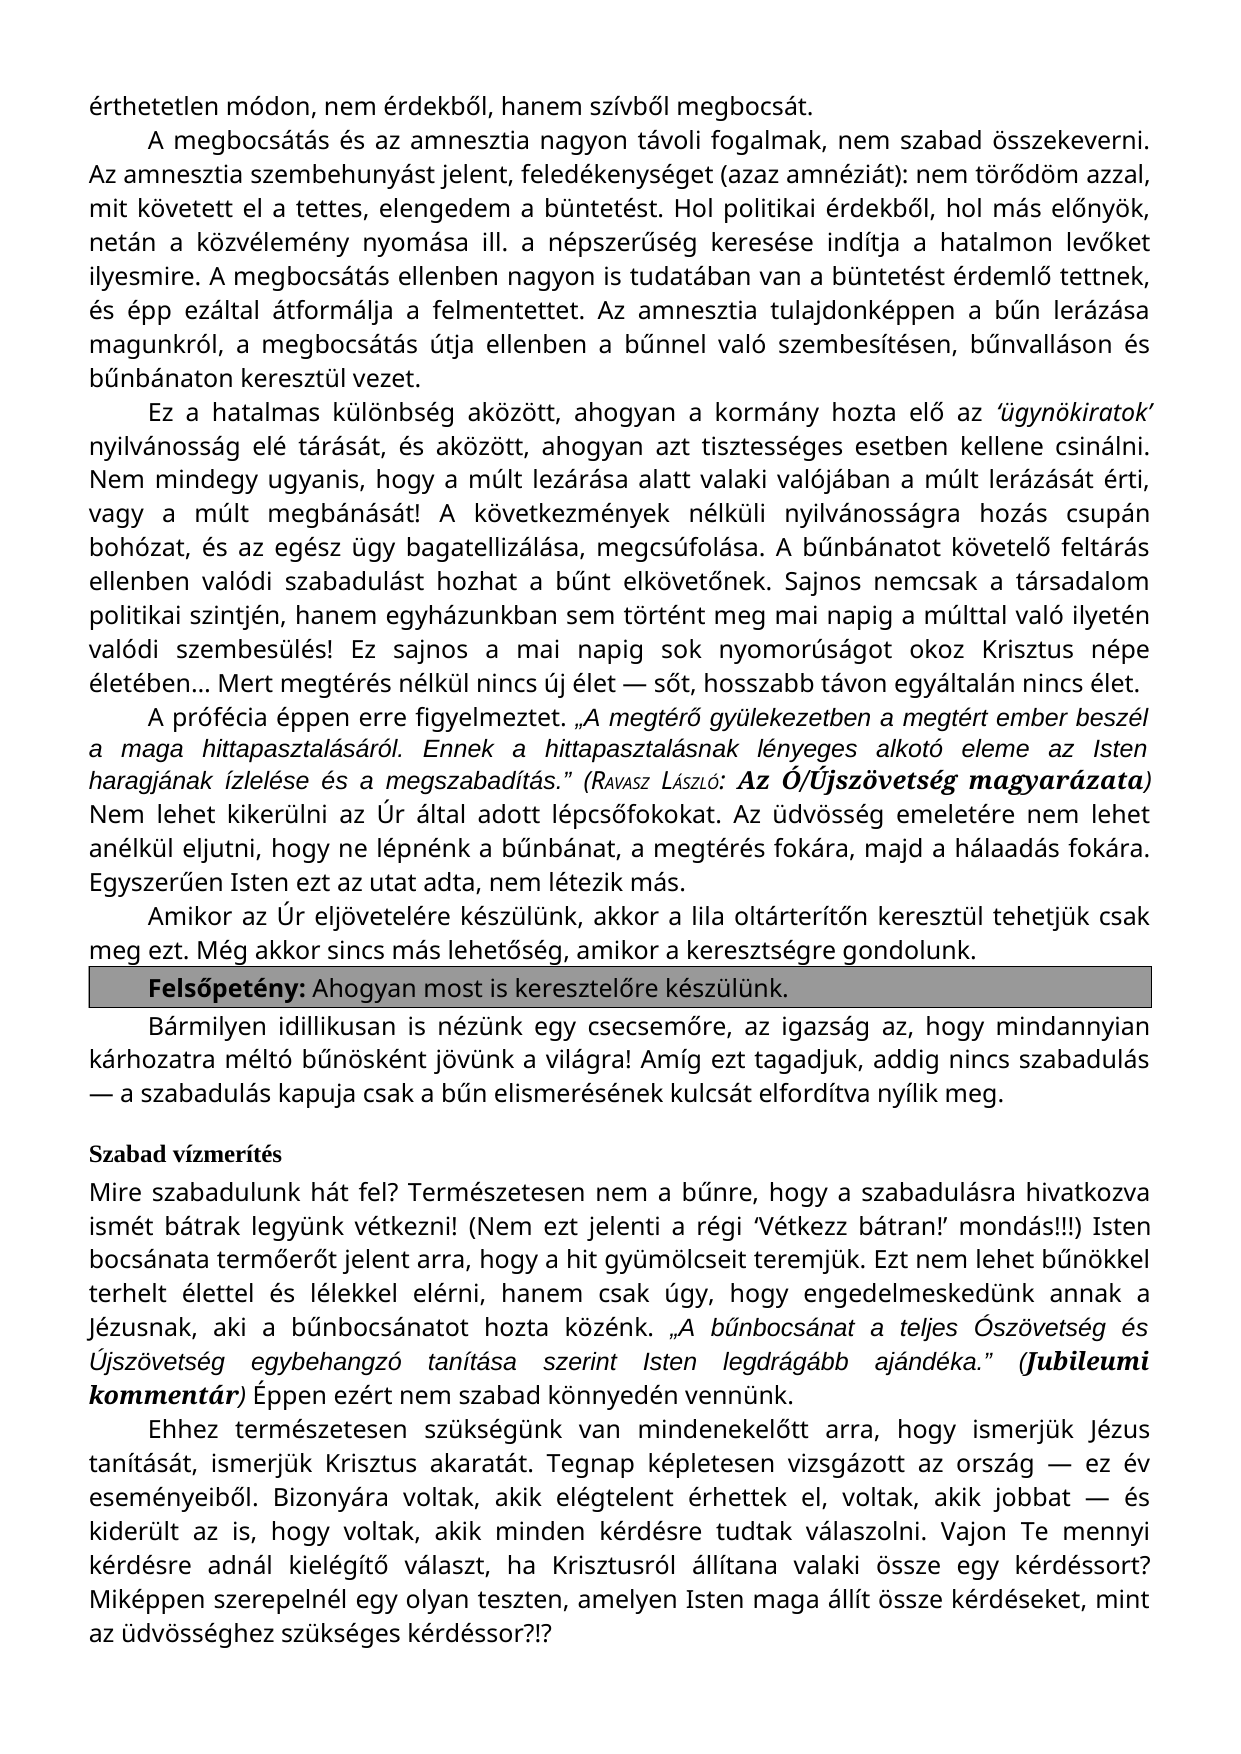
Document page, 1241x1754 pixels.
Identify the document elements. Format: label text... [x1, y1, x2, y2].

text Ez a hatalmas különbség aközött, ahogyan a kormány hozta elő az ‘ügynökiratok’ nyilvánosság elé tárását, és aközött, ahogyan azt tisztességes esetben kellene csinálni. Nem mindegy ugyanis, hogy a múlt lezárása alatt valaki valójában a múlt lerázását érti, vagy a múlt megbánását! A következmények nélküli nyilvánosságra hozás csupán bohózat, és az egész ügy bagatellizálása, megcsúfolása. A bűnbánatot követelő feltárás ellenben valódi szabadulást hozhat a bűnt elkövetőnek. Sajnos nemcsak a társadalom politikai szintjén, hanem egyházunkban sem történt meg mai napig a múlttal való ilyetén valódi szembesülés! Ez sajnos a mai napig sok nyomorúságot okoz Krisztus népe életében… Mert megtérés nélkül nincs új élet — sőt, hosszabb távon egyáltalán nincs élet. [88, 394, 1152, 700]
text Mire szabadulunk hát fel? Természetesen nem a bűnre, hogy a szabadulásra hivatkozva ismét bátrak legyünk vétkezni! (Nem ezt jelenti a régi ‘Vétkezz bátran!’ mondás!!!) Isten bocsánata termőerőt jelent arra, hogy a hit gyümölcseit teremjük. Ezt nem lehet bűnökkel terhelt élettel és lélekkel elérni, hanem csak úgy, hogy engedelmeskedünk annak a Jézusnak, aki a bűnbocsánatot hozta közénk. „A bűnbocsánat a teljes Ószövetség és Újszövetség egybehangzó tanítása szerint Isten legdrágább ajándéka.” (Jubileumi kommentár) Éppen ezért nem szabad könnyedén vennünk. [88, 1174, 1152, 1412]
text Ehhez természetesen szükségünk van mindenekelőtt arra, hogy ismerjük Jézus tanítását, ismerjük Krisztus akaratát. Tegnap képletesen vizsgázott az ország — ez év eseményeiből. Bizonyára voltak, akik elégtelent érhettek el, voltak, akik jobbat — és kiderült az is, hogy voltak, akik minden kérdésre tudtak válaszolni. Vajon Te mennyi kérdésre adnál kielégítő választ, ha Krisztusról állítana valaki össze egy kérdéssort? Miképpen szerepelnél egy olyan teszten, amelyen Isten maga állít össze kérdéseket, mint az üdvösséghez szükséges kérdéssor?!? [88, 1412, 1152, 1649]
text Bármilyen idillikusan is nézünk egy csecsemőre, az igazság az, hogy mindannyian kárhozatra méltó bűnösként jövünk a világra! Amíg ezt tagadjuk, addig nincs szabadulás — a szabadulás kapuja csak a bűn elismerésének kulcsát elfordítva nyílik meg. [88, 1008, 1152, 1110]
subtitle Szabad vízmerítés [88, 1139, 1152, 1168]
text Felsőpetény: Ahogyan most is keresztelőre készülünk. [90, 967, 1151, 1007]
text Amikor az Úr eljövetelére készülünk, akkor a lila oltárterítőn keresztül tehetjük csak meg ezt. Még akkor sincs más lehetőség, amikor a keresztségre gondolunk. [88, 898, 1152, 966]
text érthetetlen módon, nem érdekből, hanem szívből megbocsát. [88, 88, 1152, 122]
text A prófécia éppen erre figyelmeztet. „A megtérő gyülekezetben a megtért ember beszél a maga hittapasztalásáról. Ennek a hittapasztalásnak lényeges alkotó eleme az Isten haragjának ízlelése és a megszabadítás.” (Ravasz László: Az Ó/Újszövetség magyarázata) Nem lehet kikerülni az Úr által adott lépcsőfokokat. Az üdvösség emeletére nem lehet anélkül eljutni, hogy ne lépnénk a bűnbánat, a megtérés fokára, majd a hálaadás fokára. Egyszerűen Isten ezt az utat adta, nem létezik más. [88, 700, 1152, 898]
text A megbocsátás és az amnesztia nagyon távoli fogalmak, nem szabad összekeverni. Az amnesztia szembehunyást jelent, feledékenységet (azaz amnéziát): nem törődöm azzal, mit követett el a tettes, elengedem a büntetést. Hol politikai érdekből, hol más előnyök, netán a közvélemény nyomása ill. a népszerűség keresése indítja a hatalmon levőket ilyesmire. A megbocsátás ellenben nagyon is tudatában van a büntetést érdemlő tettnek, és épp ezáltal átformálja a felmentettet. Az amnesztia tulajdonképpen a bűn lerázása magunkról, a megbocsátás útja ellenben a bűnnel való szembesítésen, bűnvalláson és bűnbánaton keresztül vezet. [88, 122, 1152, 394]
